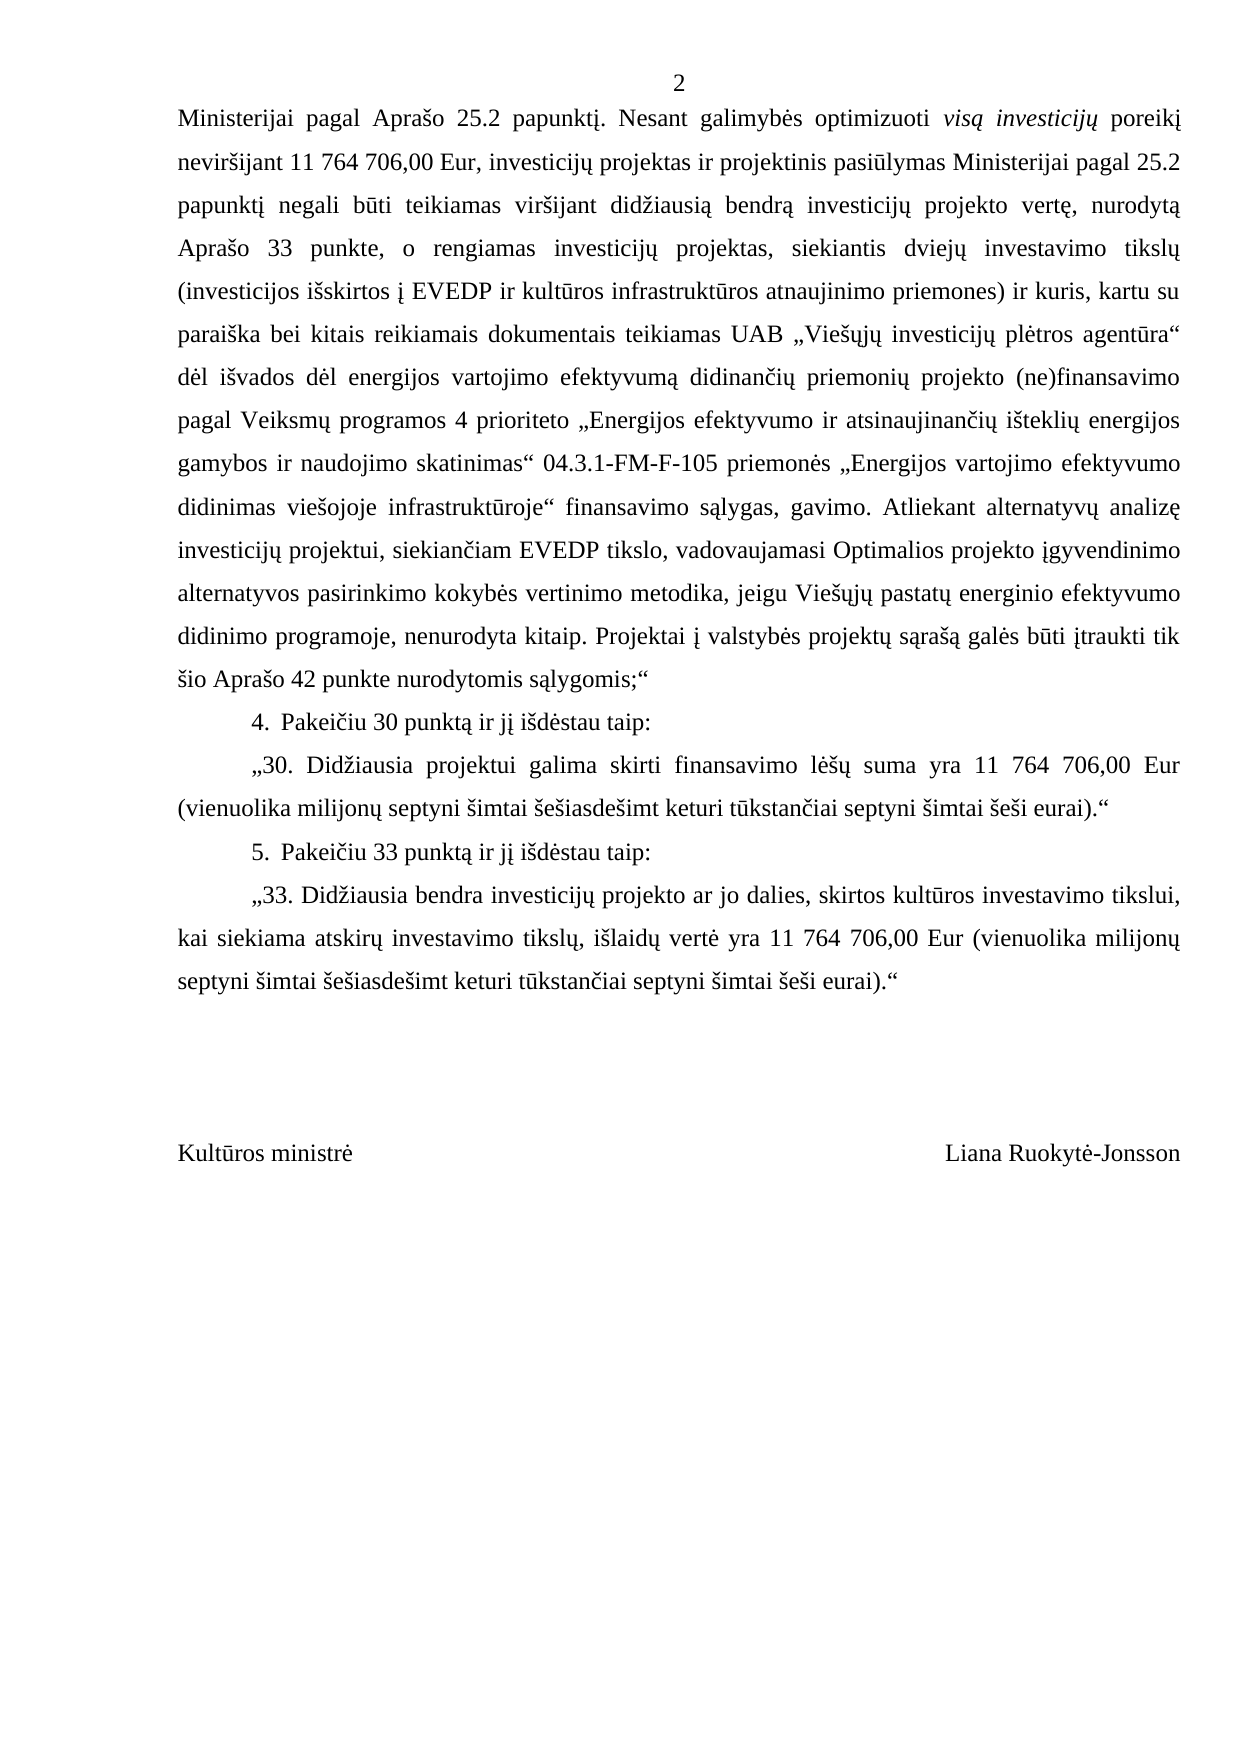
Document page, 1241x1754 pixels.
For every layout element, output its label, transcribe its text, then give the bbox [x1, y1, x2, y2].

text Ministerijai pagal Aprašo 25.2 papunktį. Nesant galimybės optimizuoti visą investicijų poreikį neviršijant 11 764 706,00 Eur, investicijų projektas ir projektinis pasiūlymas Ministerijai pagal 25.2 papunktį negali būti teikiamas viršijant didžiausią bendrą investicijų projekto vertę, nurodytą Aprašo 33 punkte, o rengiamas investicijų projektas, siekiantis dviejų investavimo tikslų (investicijos išskirtos į EVEDP ir kultūros infrastruktūros atnaujinimo priemones) ir kuris, kartu su paraiška bei kitais reikiamais dokumentais teikiamas UAB „Viešųjų investicijų plėtros agentūra“ dėl išvados dėl energijos vartojimo efektyvumą didinančių priemonių projekto (ne)finansavimo pagal Veiksmų programos 4 prioriteto „Energijos efektyvumo ir atsinaujinančių išteklių energijos gamybos ir naudojimo skatinimas“ 04.3.1-FM-F-105 priemonės „Energijos vartojimo efektyvumo didinimas viešojoje infrastruktūroje“ finansavimo sąlygas, gavimo. Atliekant alternatyvų analizę investicijų projektui, siekiančiam EVEDP tikslo, vadovaujamasi Optimalios projekto įgyvendinimo alternatyvos pasirinkimo kokybės vertinimo metodika, jeigu Viešųjų pastatų energinio efektyvumo didinimo programoje, nenurodyta kitaip. Projektai į valstybės projektų sąrašą galės būti įtraukti tik šio Aprašo 42 punkte nurodytomis sąlygomis;“ [177, 103, 1181, 693]
text Kultūros ministrė Liana Ruokytė-Jonsson [177, 1138, 1181, 1167]
text „33. Didžiausia bendra investicijų projekto ar jo dalies, skirtos kultūros investavimo tikslui, kai siekiama atskirų investavimo tikslų, išlaidų vertė yra 11 764 706,00 Eur (vienuolika milijonų septyni šimtai šešiasdešimt keturi tūkstančiai septyni šimtai šeši eurai).“ [177, 880, 1181, 995]
text „30. Didžiausia projektui galima skirti finansavimo lėšų suma yra 11 764 706,00 Eur (vienuolika milijonų septyni šimtai šešiasdešimt keturi tūkstančiai septyni šimtai šeši eurai).“ [177, 750, 1181, 822]
text 5. Pakeičiu 33 punktą ir jį išdėstau taip: [177, 837, 1181, 865]
text 4. Pakeičiu 30 punktą ir jį išdėstau taip: [177, 707, 1181, 736]
